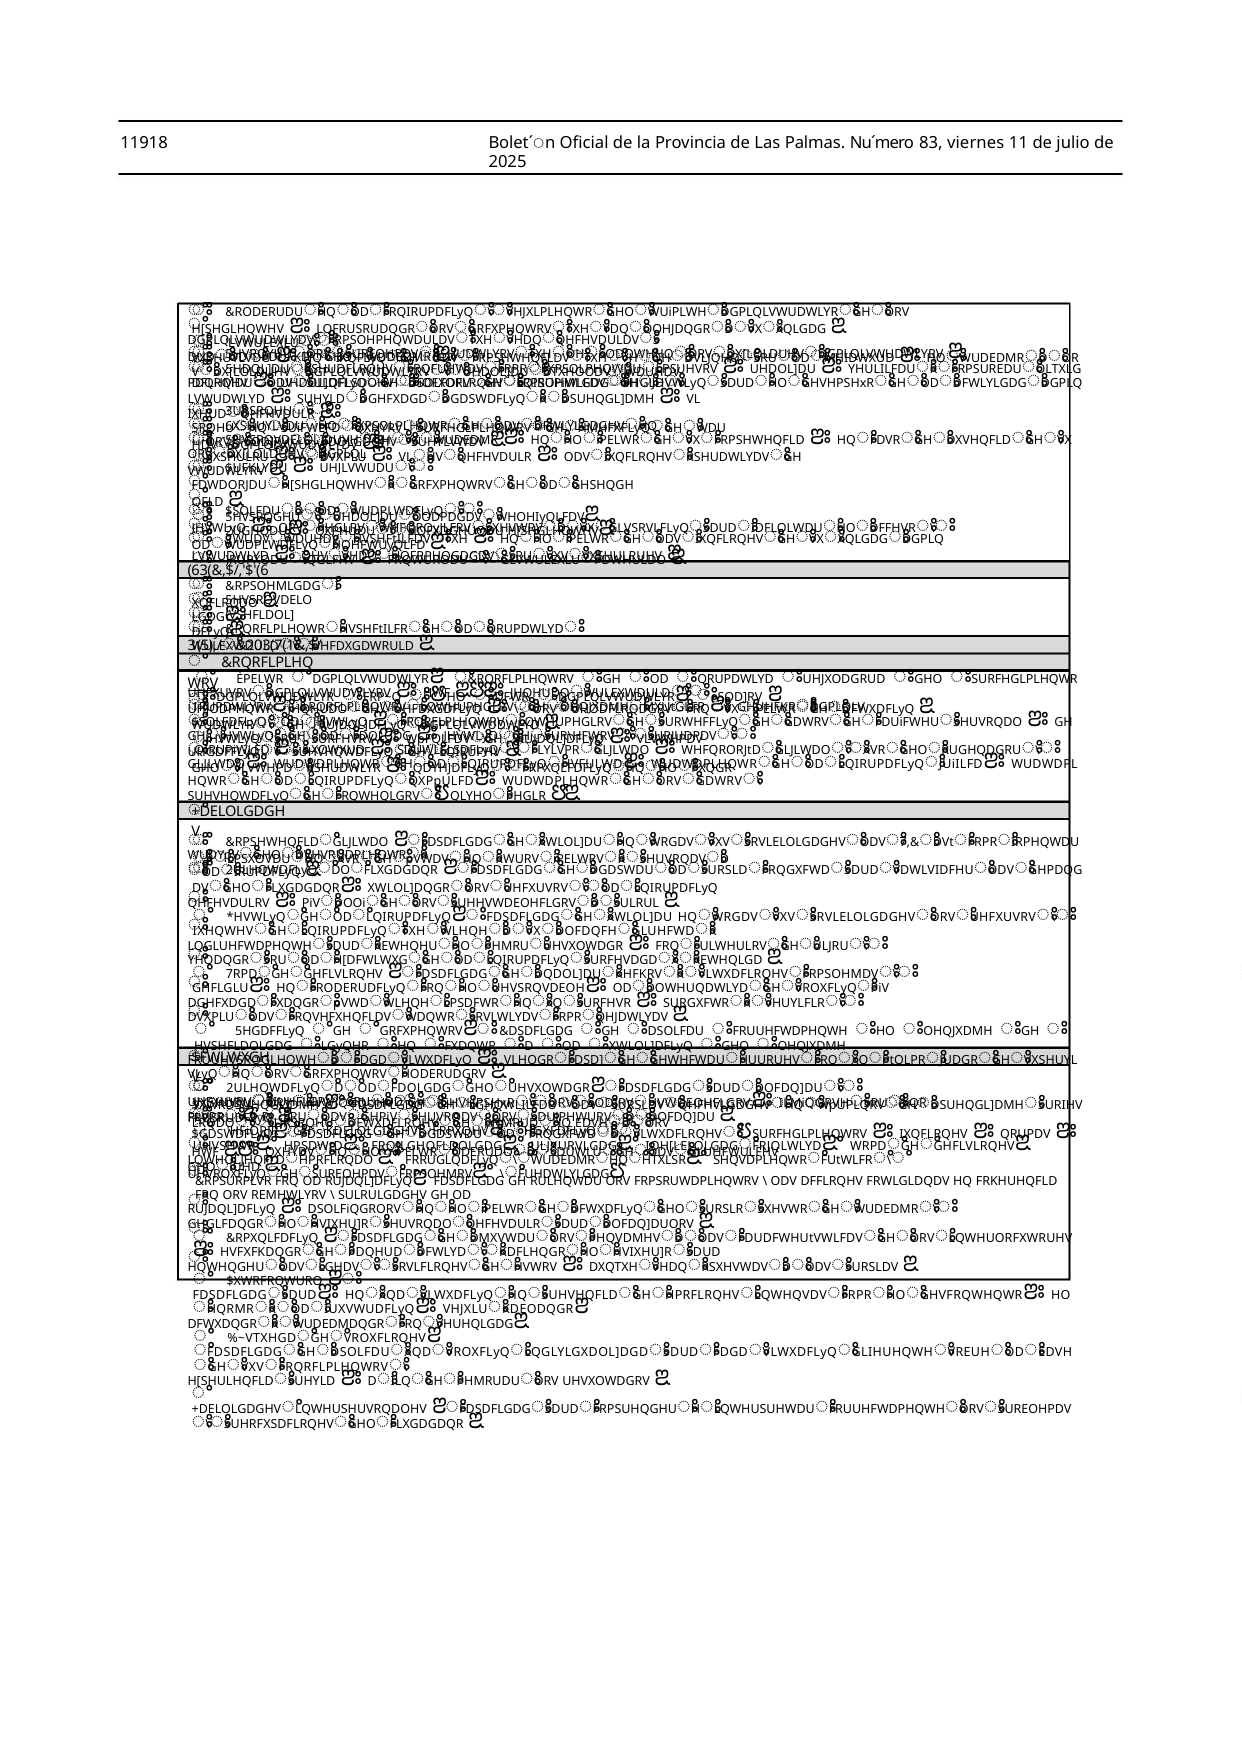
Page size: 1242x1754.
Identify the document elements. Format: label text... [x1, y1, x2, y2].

text ,QIRUPiWLFDꢂꢁ&XOWXUDꢂꢁSDUWLFLSDFLyQꢁ\ꢁFLYLVPRꢁGLJLWDOꢂꢁWHFQRORJtDꢁGLJLWDOꢁ\ꢁXVRꢁGHOꢁRUGHQDGRUꢁ\ꢁGHOꢁVLVWHPDꢁRSHUDWLYRꢂꢁQDYHJDFLyQꢁ\ꢁFRPXQLFDFLyQꢁHQꢁHOꢁPXQGR [943, 741, 1084, 776]
text WUDYpVꢁGHOꢁDVHVRUDPLHQWRꢁRꢁODꢁIRUPDFLyQꢃ [187, 846, 435, 860]
text ꢁ&RPSOHMLGDGꢁIXQFLRQDOꢃ [191, 577, 339, 611]
text ꢁ&RQRFLPLHQWRꢁHVSHFtILFRꢁGHꢁODꢁQRUPDWLYDꢁWULEXWDULDꢁ\ꢁUHFDXGDWRULDꢃ [191, 620, 580, 654]
text ꢁ(VSHFLDOL]DFLyQꢃ [191, 606, 302, 620]
text ꢀ [187, 577, 191, 594]
text 1918 [129, 133, 192, 153]
text ꢁ'LVWULEXLUꢁ\ꢁVXSHUYLVDUꢂꢁHQꢁIXQFLyQꢁGHꢁODVꢁFRPSHWHQFLDVꢁTXHꢁVHꢁOHꢁDVLJQHQꢁSRUꢁODꢁMHIDWXUDꢂꢁHOꢁWUDEDMRꢁDꢁORVꢁDX[LOLDUHVꢁDGPLQLVWUDWLYRVꢁ\ꢁUHDOL]DUꢁDTXHOODVꢁWDUHDV [665, 337, 1083, 345]
text GLJLWDOꢂꢁWUDWDPLHQWRꢁGHꢁODꢁLQIRUPDFLyQꢁHVFULWDꢂꢁWUDWDPLHQWRꢁGHꢁODꢁLQIRUPDFLyQꢁJUiILFDꢂꢁWUDWDPLHQWRꢁGHꢁODꢁLQIRUPDFLyQꢁQXPpULFDꢂꢁWUDWDPLHQWRꢁGHꢁORVꢁGDWRVꢁ\ [187, 755, 1083, 789]
text ꢀ [187, 362, 191, 374]
text PDQHMDUꢁODVꢁSULQFLSDOHVꢁDSOLFDFLRQHVꢁLQIRUPiWLFDVꢁGHꢁJHVWLyQꢁSDUDꢁHOꢁGHVHPSHxRꢁGHꢁODꢁDFWLYLGDGꢁDGPLQLVWUDWLYDꢂꢁSUHYLDꢁDGHFXDGDꢁDGDSWDFLyQꢁRꢁDSUHQGL]DMHꢂꢁVL [187, 374, 1083, 407]
text ꢀ [187, 319, 191, 331]
text ꢀ&RQRFLPLHQWRV [187, 651, 313, 669]
text ꢀ$GDSWDFLyQꢂꢁFDSDFLGDGꢁGHꢁDGDSWDUꢁODꢁFRQGXFWDꢁDꢁVLWXDFLRQHVꢁꢄSURFHGLPLHQWRVꢂꢁIXQFLRQHVꢂꢁQRUPDVꢂꢁHWFꢃꢅꢁQXHYDVꢁHQꢁHOꢁiPELWRꢁODERUDOꢁDꢁSDUWLUꢁGHꢁODVꢁGLUHFWULFHV [191, 1107, 1084, 1160]
text ꢁ [187, 832, 192, 846]
text ꢁ5HVROYHUꢁORVꢁSUREOHPDVꢁRSHUDWLYRVꢁTXHꢁOHꢁSODQWHHQꢁORVꢁDX[LOLDUHVꢁDGPLQLVWUDWLYRVꢃ [728, 345, 1084, 362]
text ꢀ 5HGDFFLyQ ꢀ GH ꢀ GRFXPHQWRVꢂꢁ &DSDFLGDG ꢁ GH ꢁ DSOLFDU ꢁ FRUUHFWDPHQWH ꢁ HO ꢁ OHQJXDMH ꢁ GH ꢁ HVSHFLDOLGDG ꢁ LGyQHR ꢁ HQ ꢁ FXDQWR ꢁ D ꢁ OD ꢁ XWLOL]DFLyQ ꢁ GHO ꢁ OHQJXDMH [194, 1024, 1084, 1053]
text DGPLQLVWUDWLYDVꢁFRPSOHPHQWDULDVꢁTXHꢁVHDQꢁQHFHVDULDVꢁSDUDꢁODꢁPDUFKDꢁGHOꢁWUDEDMRꢃꢁ [187, 331, 665, 345]
text UHFXUVRVꢁDGPLQLVWUDWLYRVꢂꢁHWFꢃꢅꢂꢁJHQHUDOꢁWULEXWDULDꢁ\ꢁUHJODPHQWRꢁJHQHUDOꢁGHꢁUHFDXGDFLyQꢂꢁ\ꢁORVꢁUHODFLRQDGRVꢁFRQꢁVXꢁiPELWRꢁGHꢁDFWXDFLyQꢃ [187, 684, 949, 712]
text ꢁ2WUDVꢁWDUHDVꢁHVSHFtILFDVꢁTXHꢂꢁHQꢁHOꢁiPELWRꢁGHꢁODVꢁIXQFLRQHVꢁGHꢁVXꢁXQLGDGꢁDGPLQLVWUDWLYDꢂꢁOHVꢁVHDQꢁHQFRPHQGDGDVꢁSRUꢁVXVꢁVXSHULRUHVꢃ [191, 531, 949, 564]
text ꢁ [187, 741, 191, 755]
text ꢁ [187, 715, 191, 726]
text &RPSURPLVR FRQ OD RUJDQL]DFLyQꢂ FDSDFLGDG GH RULHQWDU ORV FRPSRUWDPLHQWRV \ ODV DFFLRQHV FRWLGLDQDV HQ FRKHUHQFLD FRQ ORV REMHWLYRV \ SULRULGDGHV GH OD [195, 1174, 1084, 1202]
text $FWLWXGHV [191, 1046, 277, 1078]
text ꢁ [187, 1135, 210, 1153]
text ꢀ [187, 345, 191, 362]
text DGHFXDGDꢁFXDQGRꢁpVWDꢁWLHQHꢁLPSDFWRꢁHQꢁXQꢁSURFHVRꢂꢁSURGXFWRꢁRꢁVHUYLFLRꢁ\ꢁDVXPLUꢁODVꢁFRQVHFXHQFLDVꢁWDQWRꢁSRVLWLYDVꢁFRPRꢁQHJDWLYDVꢃ [187, 996, 1084, 1024]
text (63(&,$/,'$'(6 [187, 559, 333, 577]
text ꢀ [187, 402, 191, 419]
text H[SHULHQFLDꢁSUHYLDꢂꢁDꢁILQꢁGHꢁPHMRUDUꢁORV UHVXOWDGRVꢃ [187, 1374, 1084, 1388]
text ꢀ [187, 491, 191, 505]
text ꢁ3URSRQHUꢁ\ꢁSRQHUꢁHQꢁSUiFWLFDꢁQXHYRVꢁSURFHGLPLHQWRVꢁGHꢁHMHFXFLyQꢁGHꢁWDUHDVꢁDGPLQLVWUDWLYDVꢃꢁ [191, 402, 732, 431]
text ꢁ5HVSRQVDELOLGDGꢃꢁ [191, 591, 312, 620]
text ꢀ&RPSHWHQFLDꢀGLJLWDOꢂꢁFDSDFLGDGꢁGHꢁXWLOL]DUꢁHQꢁWRGDVꢁVXVꢁSRVLELOLGDGHVꢁODVꢁ7,&ꢁDVtꢁFRPRꢁIRPHQWDUꢁRꢁLPSXOVDUꢁHOꢁXVRꢁGHꢁpVWDVꢁHQꢁRWURVꢁiPELWRVꢁRꢁSHUVRQDVꢁD [422, 832, 1082, 860]
text ,QIRUPiWLFDꢂꢁ&XOWXUDꢂꢁSDUWLFLSDFLyQꢁ\ꢁFLYLVPRꢁGLJLWDOꢂꢁWHFQRORJtDꢁGLJLWDOꢁ\ꢁXVRꢁGHOꢁRUGHQDGRUꢁ\ꢁGHOꢁVLVWHPDꢁRSHUDWLYRꢂꢁQDYHJDFLyQꢁ\ꢁFRPXQLFDFLyQꢁHQꢁHOꢁPXQGR [191, 741, 943, 755]
text ꢀ [187, 623, 191, 635]
text FRUUHVSRQGLHQWHꢁDꢁFDGDꢁVLWXDFLyQꢂꢁVLHQGRꢁFDSD]ꢁGHꢁGHWHFWDUꢁHUURUHVꢁFRQꢁXQꢁPtQLPRꢁJUDGRꢁGHꢁVXSHUYLVLyQꢁHQꢁORVꢁGRFXPHQWRVꢁHODERUDGRVꢃ [277, 1053, 1084, 1081]
text ꢀ [187, 608, 191, 623]
text ꢁ$UFKLYDUꢂꢁUHJLVWUDUꢁ\ꢁFDWDORJDUꢁH[SHGLHQWHVꢁRꢁGRFXPHQWRVꢁGHꢁODꢁGHSHQGHQFLDꢃ [191, 459, 641, 502]
text 1 [120, 133, 129, 153]
text ꢀ+DELOLGDGHVꢀLQWHUSHUVRQDOHVꢂꢁFDSDFLGDGꢁSDUDꢁFRPSUHQGHUꢁHꢁLQWHUSUHWDUꢁFRUUHFWDPHQWHꢁORVꢁSUREOHPDVꢁ\ꢁSUHRFXSDFLRQHVꢁGHOꢁFLXGDGDQRꢃ [191, 1388, 1084, 1431]
text ꢀ [187, 533, 191, 548]
text HQWHQGHUꢁODVꢁLGHDVꢁ\ꢁSRVLFLRQHVꢁGHꢁHVWRVꢂꢁDXQTXHꢁVHDQꢁRSXHVWDVꢁDꢁODVꢁSURSLDVꢃ [209, 1259, 1084, 1274]
text ꢀ$XWRDSUHQGL]DMHꢂꢀFDSDFLGDGꢁGHꢁLGHQWLILFDUꢁODVꢁSURSLDVꢁQHFHVLGDGHVꢁHQꢁWpUPLQRVꢁGHꢁDSUHQGL]DMHꢁSURIHVLRQDOꢁ\ꢁSURSRQHUꢁDFWXDFLRQHVꢁGHꢁPHMRUDꢁHQ EDVHꢁDꢁORV [192, 1078, 1083, 1107]
text DFWXDQGRꢁRꢁWUDEDMDQGRꢁFRQꢁVHUHQLGDGꢃ [439, 1317, 1084, 1331]
text 3 [187, 635, 197, 651]
text IXHUDꢁQHFHVDULRꢃꢁ [732, 407, 1083, 422]
text ꢁ [187, 698, 191, 715]
text GHꢁJHVWLyQꢁGHꢁODꢁFDOLGDGꢂꢁJHVWLyQꢁGHꢁSUR\HFWRVꢁ\ꢁSURJUDPDVꢁ\ꢁUHGDFFLyQꢁ\ꢁSUHVHQWDFLyQꢁGHꢁLQIRUPHVꢃ [221, 726, 758, 741]
picture [0, 0, 1242, 1754]
text ꢁ5HDOL]DUꢁRSHUDFLRQHVꢁFRQFUHWDVꢁFRPRꢁFXPSOLPHQWDUꢁLPSUHVRVꢂꢁUHDOL]DUꢂꢁYHULILFDUꢁRꢁFRPSUREDUꢁOLTXLGDFLRQHVꢂꢁUHDOL]DFLyQꢁGHꢁFiOFXORVꢁGHꢁFRPSOHMLGDGꢁPHGLDꢁ\ [309, 362, 1084, 391]
text ꢁ5HVSRQVDELOL]DUVHꢁGHꢁVXꢁWUDEDMRꢂꢁHQꢁHOꢁiPELWRꢁGHꢁVXꢁFRPSHWHQFLDꢂꢁHQꢁFDVRꢁGHꢁDXVHQFLDꢁGHꢁVXꢁVXSHULRUꢂꢁ\ꢁDVXPLUꢂꢁVLꢁHVꢁQHFHVDULRꢂꢁODVꢁIXQFLRQHVꢁRSHUDWLYDVꢁGH [191, 431, 1083, 464]
text ꢁ5HVROYHUꢁORVꢁSUREOHPDVꢁRSHUDWLYRVꢁTXHꢁOHꢁSODQWHHQꢁORVꢁDX[LOLDUHVꢁDGPLQLVWUDWLYRVꢃ [191, 345, 728, 362]
text ꢀ [187, 800, 191, 820]
text ꢀ7RPDꢀGHꢀGHFLVLRQHVꢂꢁFDSDFLGDGꢁGHꢁDQDOL]DUꢁKHFKRVꢁRꢁVLWXDFLRQHVꢁFRPSOHMDVꢁ\ꢁGHFLGLUꢂꢁHQꢁFRODERUDFLyQꢁFRQꢁHOꢁUHVSRQVDEOHꢂꢁODꢁDOWHUQDWLYDꢁGHꢁVROXFLyQꢁPiV [192, 967, 1084, 996]
text ꢁ)RUPXODUꢁtQGLFHVꢂꢁFRQWURODUꢁ\ꢁGLVWULEXLUꢁPDWHULDOꢃ [333, 553, 956, 567]
text ꢀ$XWRFRQWUROꢂꢁ FDSDFLGDGꢁSDUDꢂꢁHQꢁXQDꢁVLWXDFLyQꢁHQꢁSUHVHQFLDꢁGHꢁHPRFLRQHVꢁLQWHQVDVꢁFRPRꢁHOꢁGHVFRQWHQWRꢂꢁHOꢁHQRMRꢁRꢁODꢁIUXVWUDFLyQꢂꢁVHJXLUꢁKDEODQGRꢂ [192, 1274, 1084, 1317]
text UHFXUVRVꢁRIUHFLGRVꢁSRUꢁODꢁFRUSRUDFLyQꢃ [187, 1092, 419, 1107]
text DFWXDQGRꢁRꢁWUDEDMDQGRꢁFRQꢁVHUHQLGDGꢃ [187, 1317, 441, 1331]
text QHFHVDULRVꢂꢁPiVꢁDOOiꢁGHꢁORVꢁSUHHVWDEOHFLGRVꢁDꢁSULRULꢃ [210, 896, 335, 910]
text ꢀ [187, 419, 191, 433]
text ꢀ [187, 594, 191, 608]
text ꢁ [187, 1249, 210, 1267]
text ꢁ [187, 1078, 192, 1092]
text SUHVHQWDFLyQꢁGHꢁFRQWHQLGRVꢁꢄQLYHOꢁPHGLRꢅꢃ [187, 789, 1083, 803]
text ꢁ [187, 1163, 210, 1181]
text ꢁ [187, 1107, 191, 1124]
text ꢁ [187, 1003, 210, 1021]
text ꢀ%~VTXHGDꢀGHꢀVROXFLRQHVꢂ ꢀFDSDFLGDGꢁGHꢁDSOLFDUꢁXQDꢁVROXFLyQꢁLQGLYLGXDOL]DGDꢁSDUDꢁFDGDꢁVLWXDFLyQꢁGLIHUHQWHꢁVREUHꢁODꢁEDVHꢁGHꢁVXVꢁFRQRFLPLHQWRVꢁ\ [193, 1331, 1084, 1374]
text ꢁ [187, 917, 210, 935]
text (5),/ꢀ&203(7(1&,$/ [197, 635, 378, 655]
text ꢁ6XSHUYLVDUꢁHOꢁFXPSOLPLHQWRꢁGHꢁODVꢁDFWLYLGDGHVꢁHQꢁORVꢁSOD]RVꢁ\ꢁFDOLGDGHVꢁSUHYLVWDVꢃ [191, 416, 668, 431]
text ꢀ [187, 459, 191, 476]
text ꢀ [187, 433, 191, 445]
text ORVꢁDX[LOLDUHVꢁDGPLQLVWUDWLYRVꢃ [187, 445, 373, 459]
text GHOꢁiUHDꢃ [187, 1160, 1084, 1174]
text ꢀ ÈPELWR ꢀ DGPLQLVWUDWLYRꢂ ꢀ&RQRFLPLHQWRV ꢁ GH ꢁ OD ꢁ QRUPDWLYD ꢁ UHJXODGRUD ꢁ GHO ꢁ SURFHGLPLHQWR ꢁ DGPLQLVWUDWLYR ꢁ FRP~Q ꢁ ꢄHO ꢁ DFWR ꢁ DGPLQLVWUDWLYRꢂ ꢁ SOD]RVꢂ [195, 669, 1084, 705]
text ꢀ&RPXQLFDFLyQꢂꢁFDSDFLGDGꢁGHꢁDMXVWDUꢁORVꢁPHQVDMHVꢁDꢁODVꢁFDUDFWHUtVWLFDVꢁGHꢁORVꢁLQWHUORFXWRUHVꢂꢁHVFXFKDQGRꢁGHꢁPDQHUDꢁDFWLYDꢁ\ꢁKDFLHQGRꢁHOꢁHVIXHU]RꢁSDUD [192, 1231, 1084, 1259]
text ꢁ&RODERUDUꢁHQꢁODꢁFRQIRUPDFLyQꢁ\ꢁVHJXLPLHQWRꢁGHOꢁWUiPLWHꢁDGPLQLVWUDWLYRꢁGHꢁORV H[SHGLHQWHVꢂꢁLQFRUSRUDQGRꢁORVꢁGRFXPHQWRVꢁTXHꢁYDQꢁOOHJDQGRꢁDꢁVXꢁXQLGDGꢃ [191, 302, 1083, 337]
text ꢀ [187, 1046, 191, 1067]
text ꢀ2ULHQWDFLyQꢀDOꢀFLXGDGDQRꢂꢁFDSDFLGDGꢁGHꢁDGDSWDUꢁODꢁSURSLDꢁFRQGXFWDꢁSDUDꢁVDWLVIDFHUꢁODVꢁGHPDQGDVꢁGHOꢁFLXGDGDQRꢂꢁXWLOL]DQGRꢁORVꢁUHFXUVRVꢁ\ꢁODꢁLQIRUPDFLyQ [192, 860, 1084, 896]
text RUJDQL]DFLyQꢂꢁDSOLFiQGRORVꢁHQꢁHOꢁiPELWRꢁGHꢁDFWXDFLyQꢁGHOꢁSURSLRꢁSXHVWRꢁGHꢁWUDEDMRꢁ\ꢁGHGLFDQGRꢁHOꢁHVIXHU]RꢁSHUVRQDOꢁQHFHVDULRꢁSDUDꢁDOFDQ]DUORVꢃ [187, 1202, 1084, 1231]
text ꢀ [187, 519, 191, 533]
text Bolet´n Oficial de la Provincia de Las Palmas. Nu´mero 83, viernes 11 de julio de 2025 [488, 133, 1143, 172]
text ꢁ [187, 860, 192, 878]
text ꢀ*HVWLyQꢀGHꢀODꢀLQIRUPDFLyQꢂꢁ FDSDFLGDGꢁGHꢁXWLOL]DU HQꢁWRGDVꢁVXVꢁSRVLELOLGDGHVꢁORVꢁUHFXUVRVꢁ\ꢁIXHQWHVꢁGHꢁLQIRUPDFLyQꢁTXHꢁWLHQHꢁDꢁVXꢁDOFDQFHꢁGLUHFWDꢁR [192, 910, 1084, 938]
text LQGLUHFWDPHQWHꢁSDUDꢁREWHQHUꢁHOꢁPHMRUꢁUHVXOWDGRꢂꢁFRQꢁFULWHULRVꢁGHꢁULJRUꢁ\ꢁYHODQGRꢁSRUꢁODꢁH[DFWLWXGꢁGHꢁODꢁLQIRUPDFLyQꢁSURFHVDGDꢁXꢁREWHQLGDꢃ [187, 938, 1084, 967]
text ꢁ [187, 1221, 210, 1238]
text ꢁ$SOLFDUꢁDꢁODꢁWUDPLWDFLyQꢁ\ꢁJHVWLyQꢂꢁORVꢁPHGLRVꢁWHFQROyJLFRVꢁSXHVWRVꢁDꢁVXꢁGLVSRVLFLyQꢁSDUDꢁIDFLOLWDUꢁHOꢁDFFHVRꢁ\ꢁODꢁWUDPLWDFLyQꢁHOHFWUyQLFDꢃ [191, 502, 956, 553]
text ꢁ [187, 946, 210, 963]
text $SOLFDFLyQꢀODꢀJHVWLyQꢂꢁFRQRFLPLHQWRVꢁLQWHUPHGLRVꢁGHꢁSURWHFFLyQꢁGHꢁGDWRVꢁGHꢁFDUiFWHUꢁSHUVRQDOꢂꢁGHꢁJHVWLyQꢁSRUꢁSURFHVRVꢂꢁWpFQLFDVꢁGHꢁRUJDQL]DFLyQꢂꢁVLVWHPDV [401, 712, 1083, 741]
text ꢁ [187, 974, 210, 992]
text ꢀ [187, 302, 191, 319]
text ꢀ [187, 476, 191, 491]
text 1RUPDWLYRVꢂꢁ&RQRFLPLHQWRVꢁLQWHUPHGLRVꢁGHꢁOHQJXDMHꢁMXUtGLFRꢂꢁGHUHFKRꢁDGPLQLVWUDWLYRꢁ\ꢁGHꢁRUJDQL]DFLyQꢁDGPLQLVWUDWLYDꢃ [191, 698, 868, 712]
text ꢁ [187, 889, 210, 907]
text +DELOLGDGHV [191, 800, 292, 832]
text ꢀ [187, 505, 191, 519]
text QHFHVDULRVꢂꢁPiVꢁDOOiꢁGHꢁORVꢁSUHHVWDEOHFLGRVꢁDꢁSULRULꢃ [335, 896, 1084, 910]
text ꢁ [187, 1192, 210, 1210]
